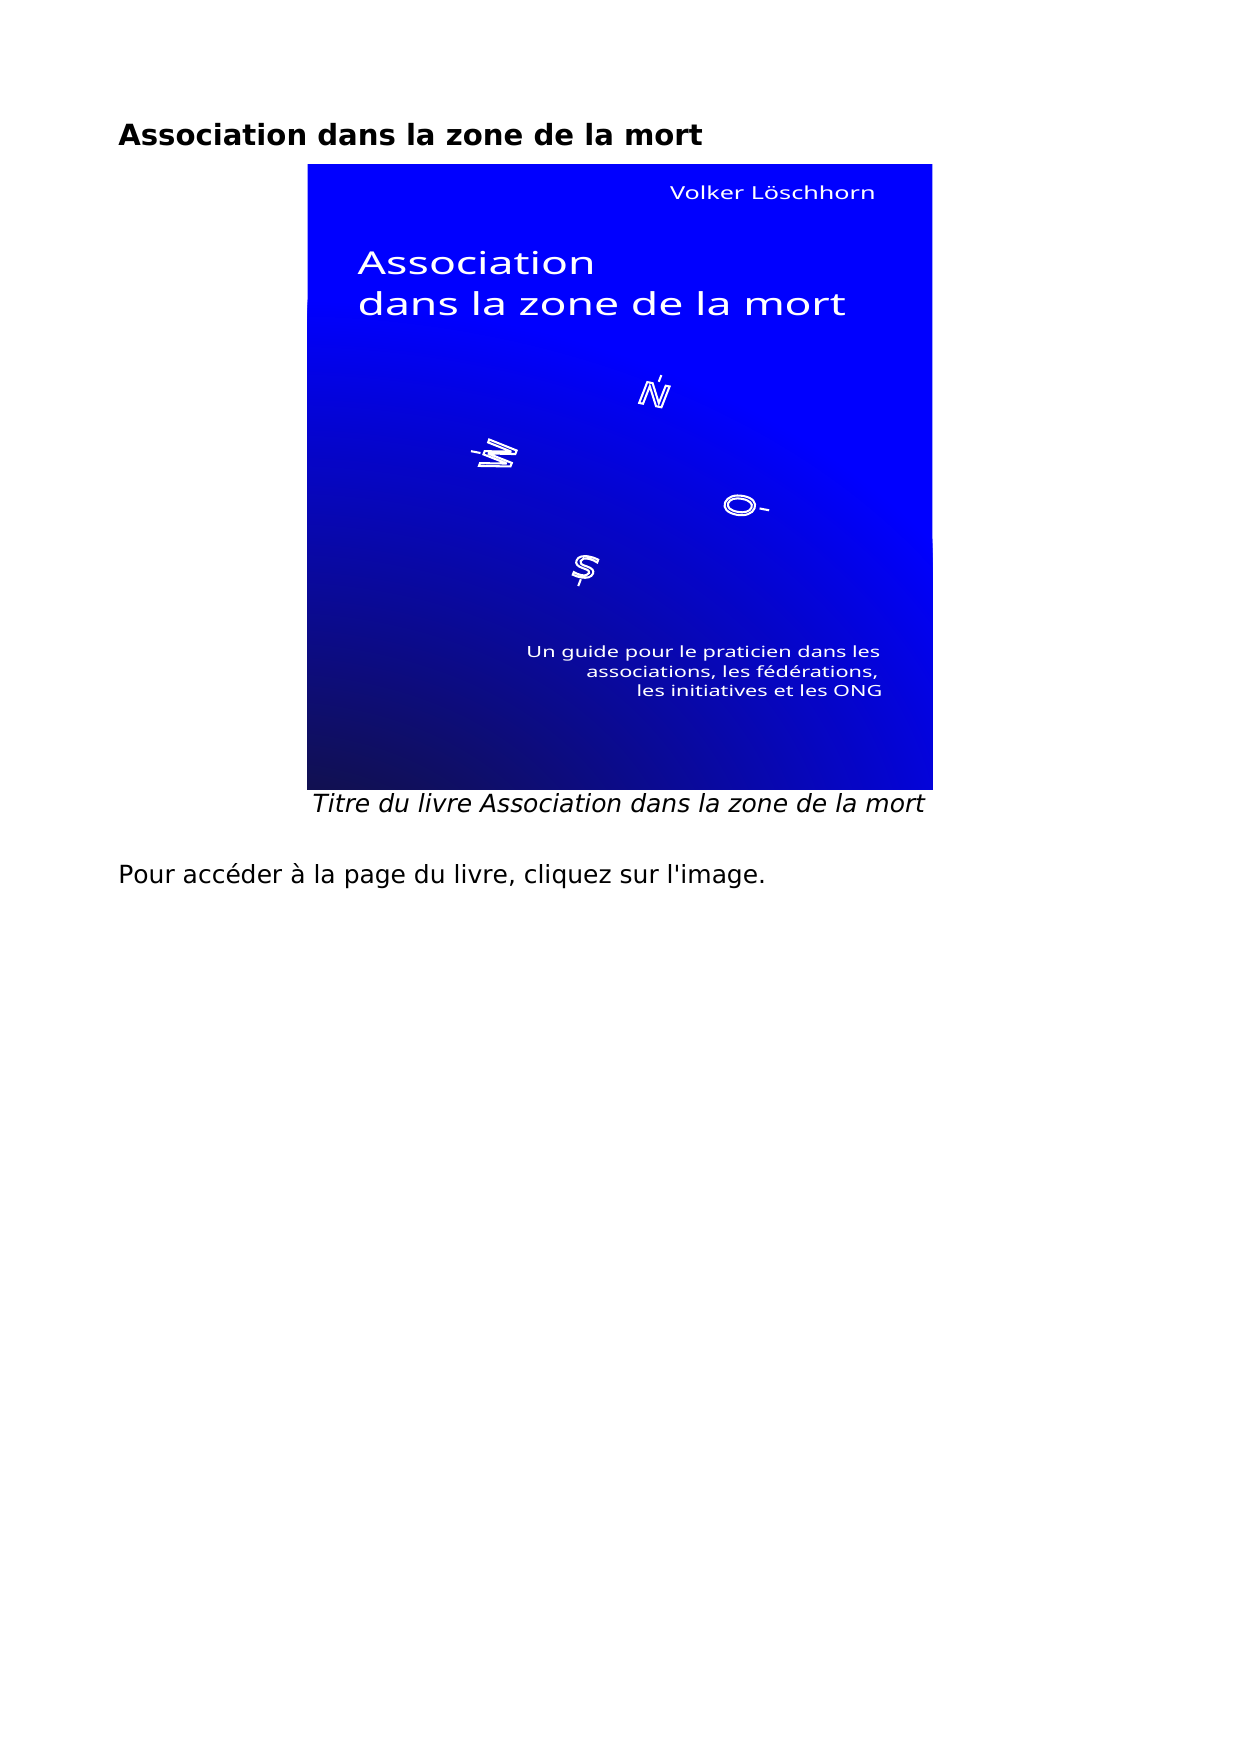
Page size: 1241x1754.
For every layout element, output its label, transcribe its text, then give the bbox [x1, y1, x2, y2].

text Pour accéder à la page du livre, cliquez sur l'image. [118, 860, 1122, 889]
text Titre du livre Association dans la zone de la mort [308, 790, 933, 819]
subtitle Association dans la zone de la mort [118, 118, 1122, 152]
